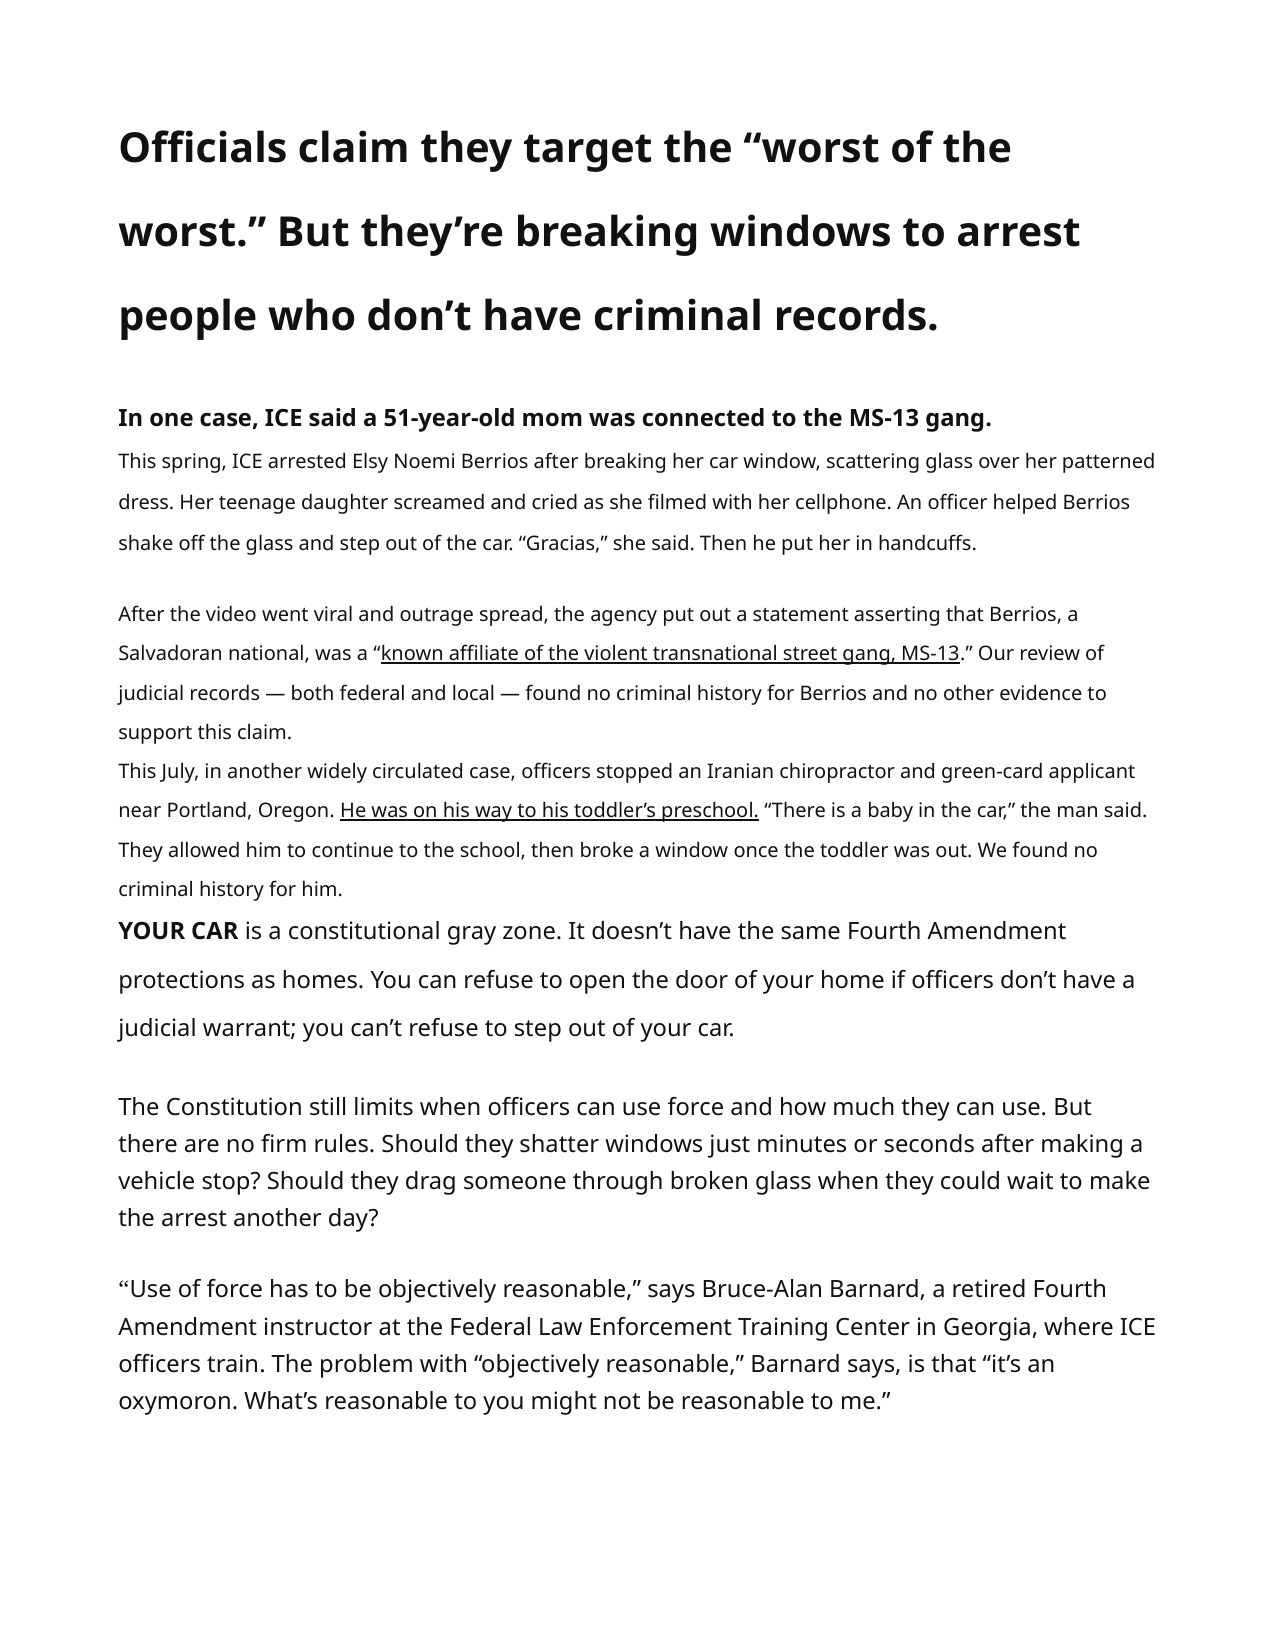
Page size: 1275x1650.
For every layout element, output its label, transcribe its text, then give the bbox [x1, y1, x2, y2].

subtitle Officials claim they target the “worst of the worst.” But they’re breaking windows to arrest people who don’t have criminal records. [118, 118, 1157, 343]
text In one case, ICE said a 51-year-old mom was connected to the MS-13 gang. [118, 401, 1157, 433]
text This spring, ICE arrested Elsy Noemi Berrios after breaking her car window, scattering glass over her patterned dress. Her teenage daughter screamed and cried as she filmed with her cellphone. An officer helped Berrios shake off the glass and step out of the car. “Gracias,” she said. Then he put her in handcuffs. [118, 447, 1157, 556]
text The Constitution still limits when officers can use force and how much they can use. But there are no firm rules. Should they shatter windows just minutes or seconds after making a vehicle stop? Should they drag someone through broken glass when they could wait to make the arrest another day? [118, 1090, 1157, 1234]
text Your car is a constitutional gray zone. It doesn’t have the same Fourth Amendment protections as homes. You can refuse to open the door of your home if officers don’t have a judicial warrant; you can’t refuse to step out of your car. [118, 914, 1157, 1044]
text After the video went viral and outrage spread, the agency put out a statement asserting that Berrios, a Salvadoran national, was a “known affiliate of the violent transnational street gang, MS-13.” Our review of judicial records — both federal and local — found no criminal history for Berrios and no other evidence to support this claim. [118, 600, 1157, 745]
text “Use of force has to be objectively reasonable,” says Bruce-Alan Barnard, a retired Fourth Amendment instructor at the Federal Law Enforcement Training Center in Georgia, where ICE officers train. The problem with “objectively reasonable,” Barnard says, is that “it’s an oxymoron. What’s reasonable to you might not be reasonable to me.” [118, 1272, 1157, 1416]
text This July, in another widely circulated case, officers stopped an Iranian chiropractor and green-card applicant near Portland, Oregon. He was on his way to his toddler’s preschool. “There is a baby in the car,” the man said. They allowed him to continue to the school, then broke a window once the toddler was out. We found no criminal history for him. [118, 757, 1157, 902]
